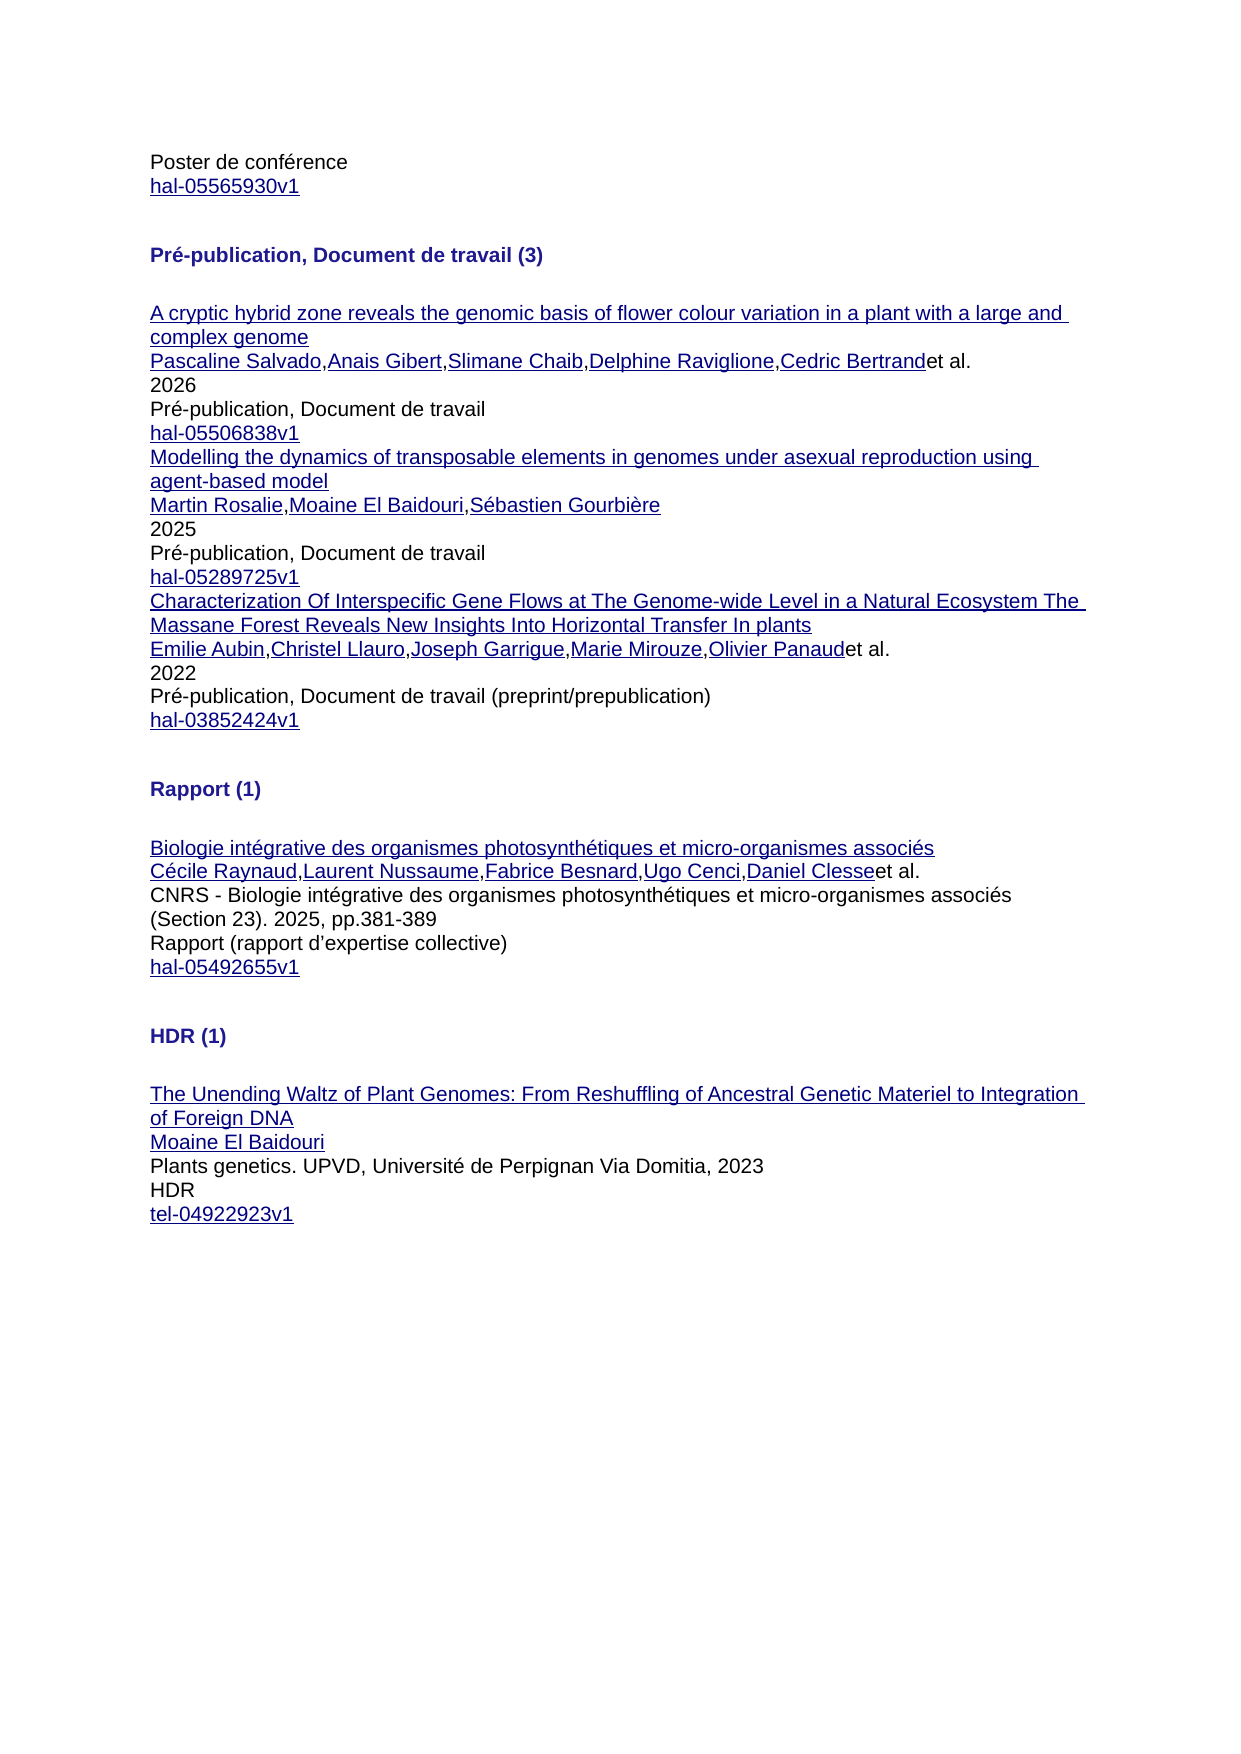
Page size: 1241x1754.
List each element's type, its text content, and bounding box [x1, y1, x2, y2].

subtitle HDR (1) [150, 1024, 1090, 1048]
table_header The Unending Waltz of Plant Genomes: From Reshuffling of Ancestral Genetic Materiel to Integration of Foreign DNA Moaine El Baidouri Plants genetics. UPVD, Université de Perpignan Via Domitia, 2023 HDR tel-04922923v1 [150, 1082, 1090, 1226]
table_header Biologie intégrative des organismes photosynthétiques et micro-organismes associés Cécile Raynaud,Laurent Nussaume,Fabrice Besnard,Ugo Cenci,Daniel Clesseet al. CNRS - Biologie intégrative des organismes photosynthétiques et micro-organismes associés (Section 23). 2025, pp.381-389 Rapport (rapport d’expertise collective) hal-05492655v1 [150, 835, 1090, 979]
table_header Unveiling the Hidden Genetic Exchanges Between Lianas and Trees Lee Mariault,Léonard Ransan,Eric Lasserre,Arnaud Bellec,Nathalie Roddeet al. Plant Chromosome Biology 2025 (Vienna), Sep 2025, Vienne, Austria Poster de conférence hal-05565930v1 [150, 150, 1090, 198]
table_cell Characterization Of Interspecific Gene Flows at The Genome-wide Level in a Natural Ecosystem The Massane Forest Reveals New Insights Into Horizontal Transfer In plants Emilie Aubin,Christel Llauro,Joseph Garrigue,Marie Mirouze,Olivier Panaudet al. 2022 Pré-publication, Document de travail (preprint/prepublication) hal-03852424v1 [150, 589, 1090, 732]
table_cell Modelling the dynamics of transposable elements in genomes under asexual reproduction using agent-based model Martin Rosalie,Moaine El Baidouri,Sébastien Gourbière 2025 Pré-publication, Document de travail hal-05289725v1 [150, 445, 1090, 588]
subtitle Pré-publication, Document de travail (3) [150, 243, 1090, 267]
table_header A cryptic hybrid zone reveals the genomic basis of flower colour variation in a plant with a large and complex genome Pascaline Salvado,Anais Gibert,Slimane Chaib,Delphine Raviglione,Cedric Bertrandet al. 2026 Pré-publication, Document de travail hal-05506838v1 [150, 301, 1090, 445]
subtitle Rapport (1) [150, 777, 1090, 801]
